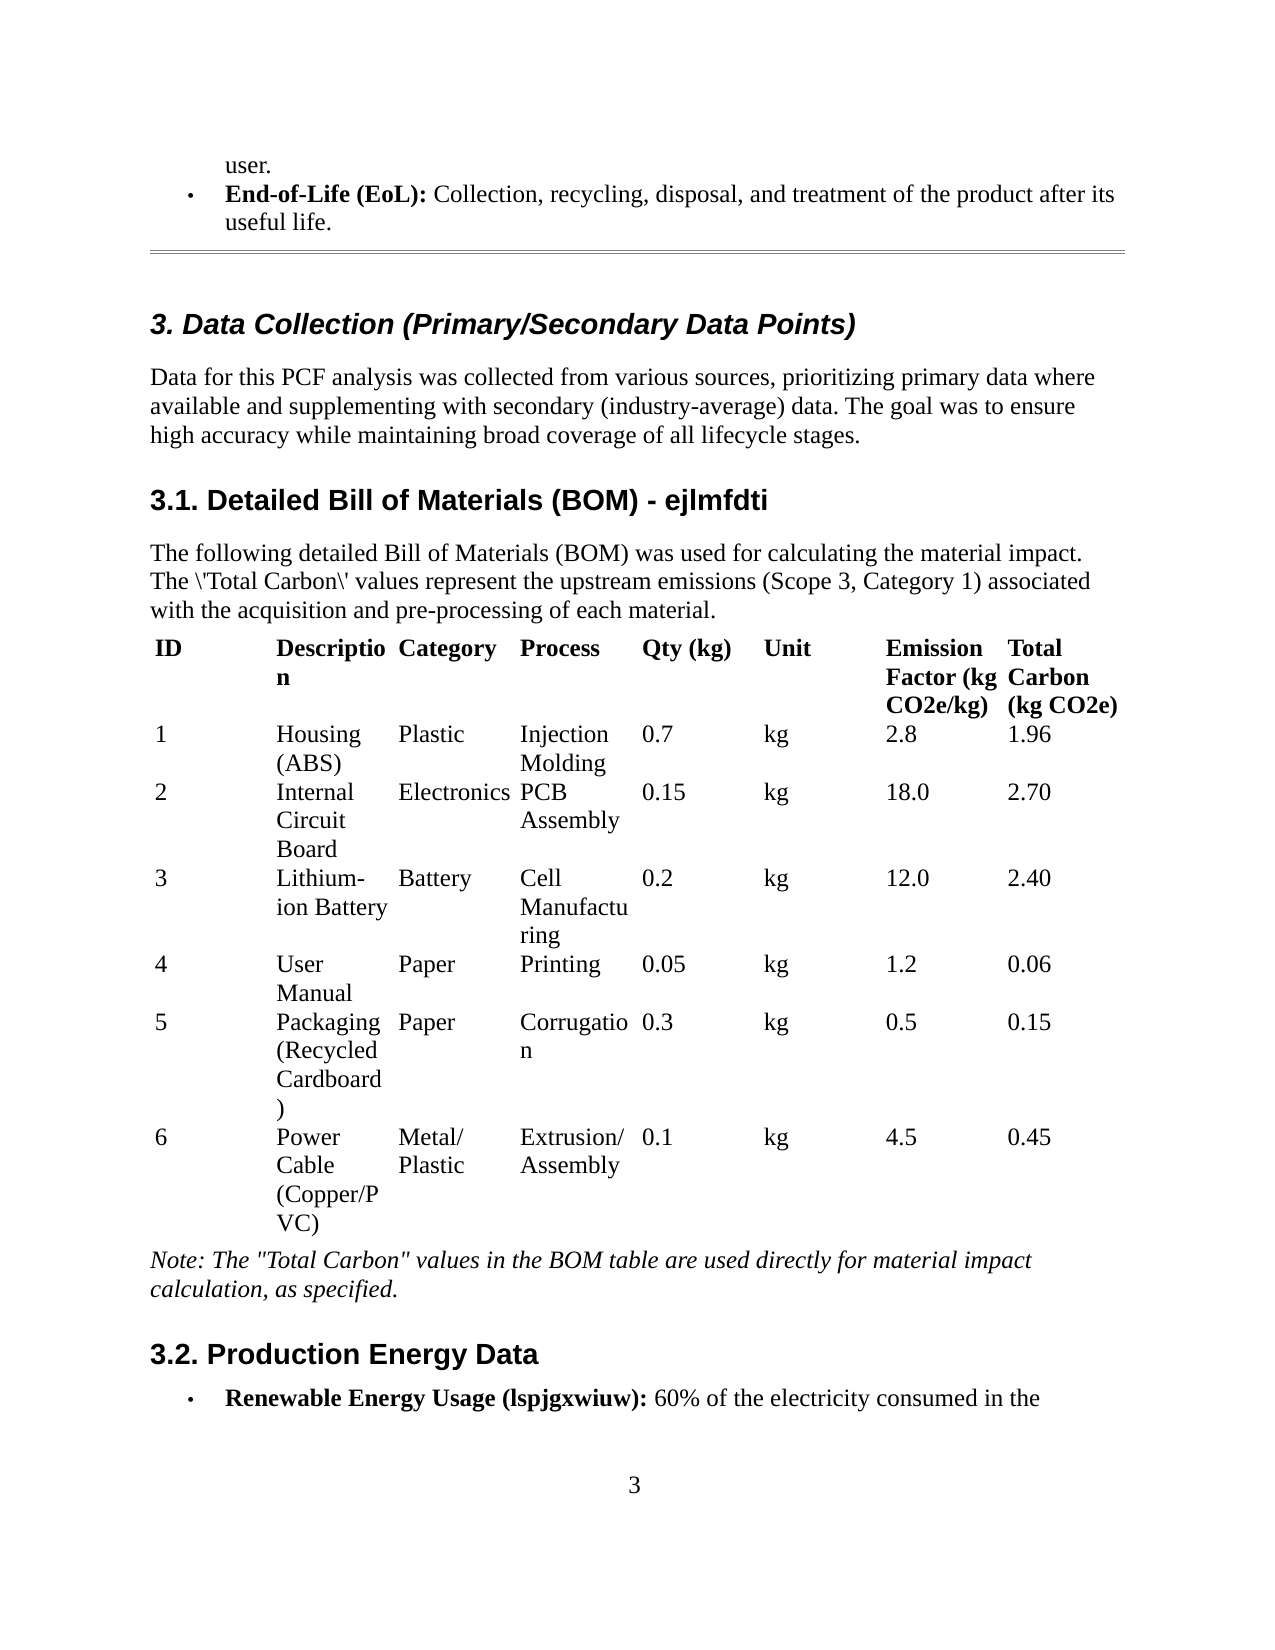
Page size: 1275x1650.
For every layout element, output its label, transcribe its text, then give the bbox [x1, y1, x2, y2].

list Renewable Energy Usage (lspjgxwiuw): 60% of the electricity consumed in the [187, 1383, 1125, 1412]
table_cell Paper [394, 949, 516, 1007]
table_cell 0.7 [638, 719, 759, 777]
table_cell Internal Circuit Board [272, 777, 394, 863]
table_cell 2.40 [1003, 863, 1125, 949]
table_cell 0.15 [638, 777, 759, 863]
table_cell 2.8 [881, 719, 1003, 777]
table_cell 2.70 [1003, 777, 1125, 863]
subtitle 3.1. Detailed Bill of Materials (BOM) - ejlmfdti [150, 483, 1125, 516]
table_cell kg [759, 949, 881, 1007]
table_cell 0.2 [638, 863, 759, 949]
table_cell 6 [150, 1122, 272, 1237]
table_header Description [272, 633, 394, 719]
text Note: The "Total Carbon" values in the BOM table are used directly for material impact calculation, as specified. [150, 1246, 1125, 1303]
subtitle 3.2. Production Energy Data [150, 1337, 1125, 1371]
table_cell 0.15 [1003, 1007, 1125, 1122]
table_cell Packaging (Recycled Cardboard) [272, 1007, 394, 1122]
table_cell 0.1 [638, 1122, 759, 1237]
table_cell Extrusion/Assembly [516, 1122, 637, 1237]
table_header Emission Factor (kg CO2e/kg) [881, 633, 1003, 719]
table_cell 0.3 [638, 1007, 759, 1122]
table_cell PCB Assembly [516, 777, 637, 863]
table_cell Corrugation [516, 1007, 637, 1122]
subtitle 3. Data Collection (Primary/Secondary Data Points) [150, 307, 1125, 341]
table_cell 4.5 [881, 1122, 1003, 1237]
table_header Qty (kg) [638, 633, 759, 719]
table_cell 1 [150, 719, 272, 777]
table_cell Battery [394, 863, 516, 949]
table_cell 4 [150, 949, 272, 1007]
table_header Process [516, 633, 637, 719]
table_header Unit [759, 633, 881, 719]
table_header Category [394, 633, 516, 719]
table_cell kg [759, 1122, 881, 1237]
table_header Total Carbon (kg CO2e) [1003, 633, 1125, 719]
list user. [187, 150, 1125, 179]
table_cell Paper [394, 1007, 516, 1122]
table_cell 3 [150, 863, 272, 949]
table_cell User Manual [272, 949, 394, 1007]
table_cell 0.5 [881, 1007, 1003, 1122]
table_cell kg [759, 777, 881, 863]
table_cell 2 [150, 777, 272, 863]
table_cell Metal/Plastic [394, 1122, 516, 1237]
table_cell kg [759, 863, 881, 949]
text The following detailed Bill of Materials (BOM) was used for calculating the material impact. The \'Total Carbon\' values represent the upstream emissions (Scope 3, Category 1) associated with the acquisition and pre-processing of each material. [150, 538, 1125, 624]
table_cell Housing (ABS) [272, 719, 394, 777]
table_cell Plastic [394, 719, 516, 777]
table_cell 0.45 [1003, 1122, 1125, 1237]
table_cell Injection Molding [516, 719, 637, 777]
table_cell Cell Manufacturing [516, 863, 637, 949]
table_cell kg [759, 719, 881, 777]
table_header ID [150, 633, 272, 719]
table_cell kg [759, 1007, 881, 1122]
table_cell 18.0 [881, 777, 1003, 863]
table_cell Power Cable (Copper/PVC) [272, 1122, 394, 1237]
table_cell 0.05 [638, 949, 759, 1007]
table_cell Lithium-ion Battery [272, 863, 394, 949]
table_cell Printing [516, 949, 637, 1007]
table_cell 1.96 [1003, 719, 1125, 777]
table_cell 1.2 [881, 949, 1003, 1007]
table_cell 12.0 [881, 863, 1003, 949]
table_cell 0.06 [1003, 949, 1125, 1007]
list End-of-Life (EoL): Collection, recycling, disposal, and treatment of the product after its useful life. [187, 179, 1125, 236]
table_cell Electronics [394, 777, 516, 863]
text Data for this PCF analysis was collected from various sources, prioritizing primary data where available and supplementing with secondary (industry-average) data. The goal was to ensure high accuracy while maintaining broad coverage of all lifecycle stages. [150, 362, 1125, 449]
table_cell 5 [150, 1007, 272, 1122]
